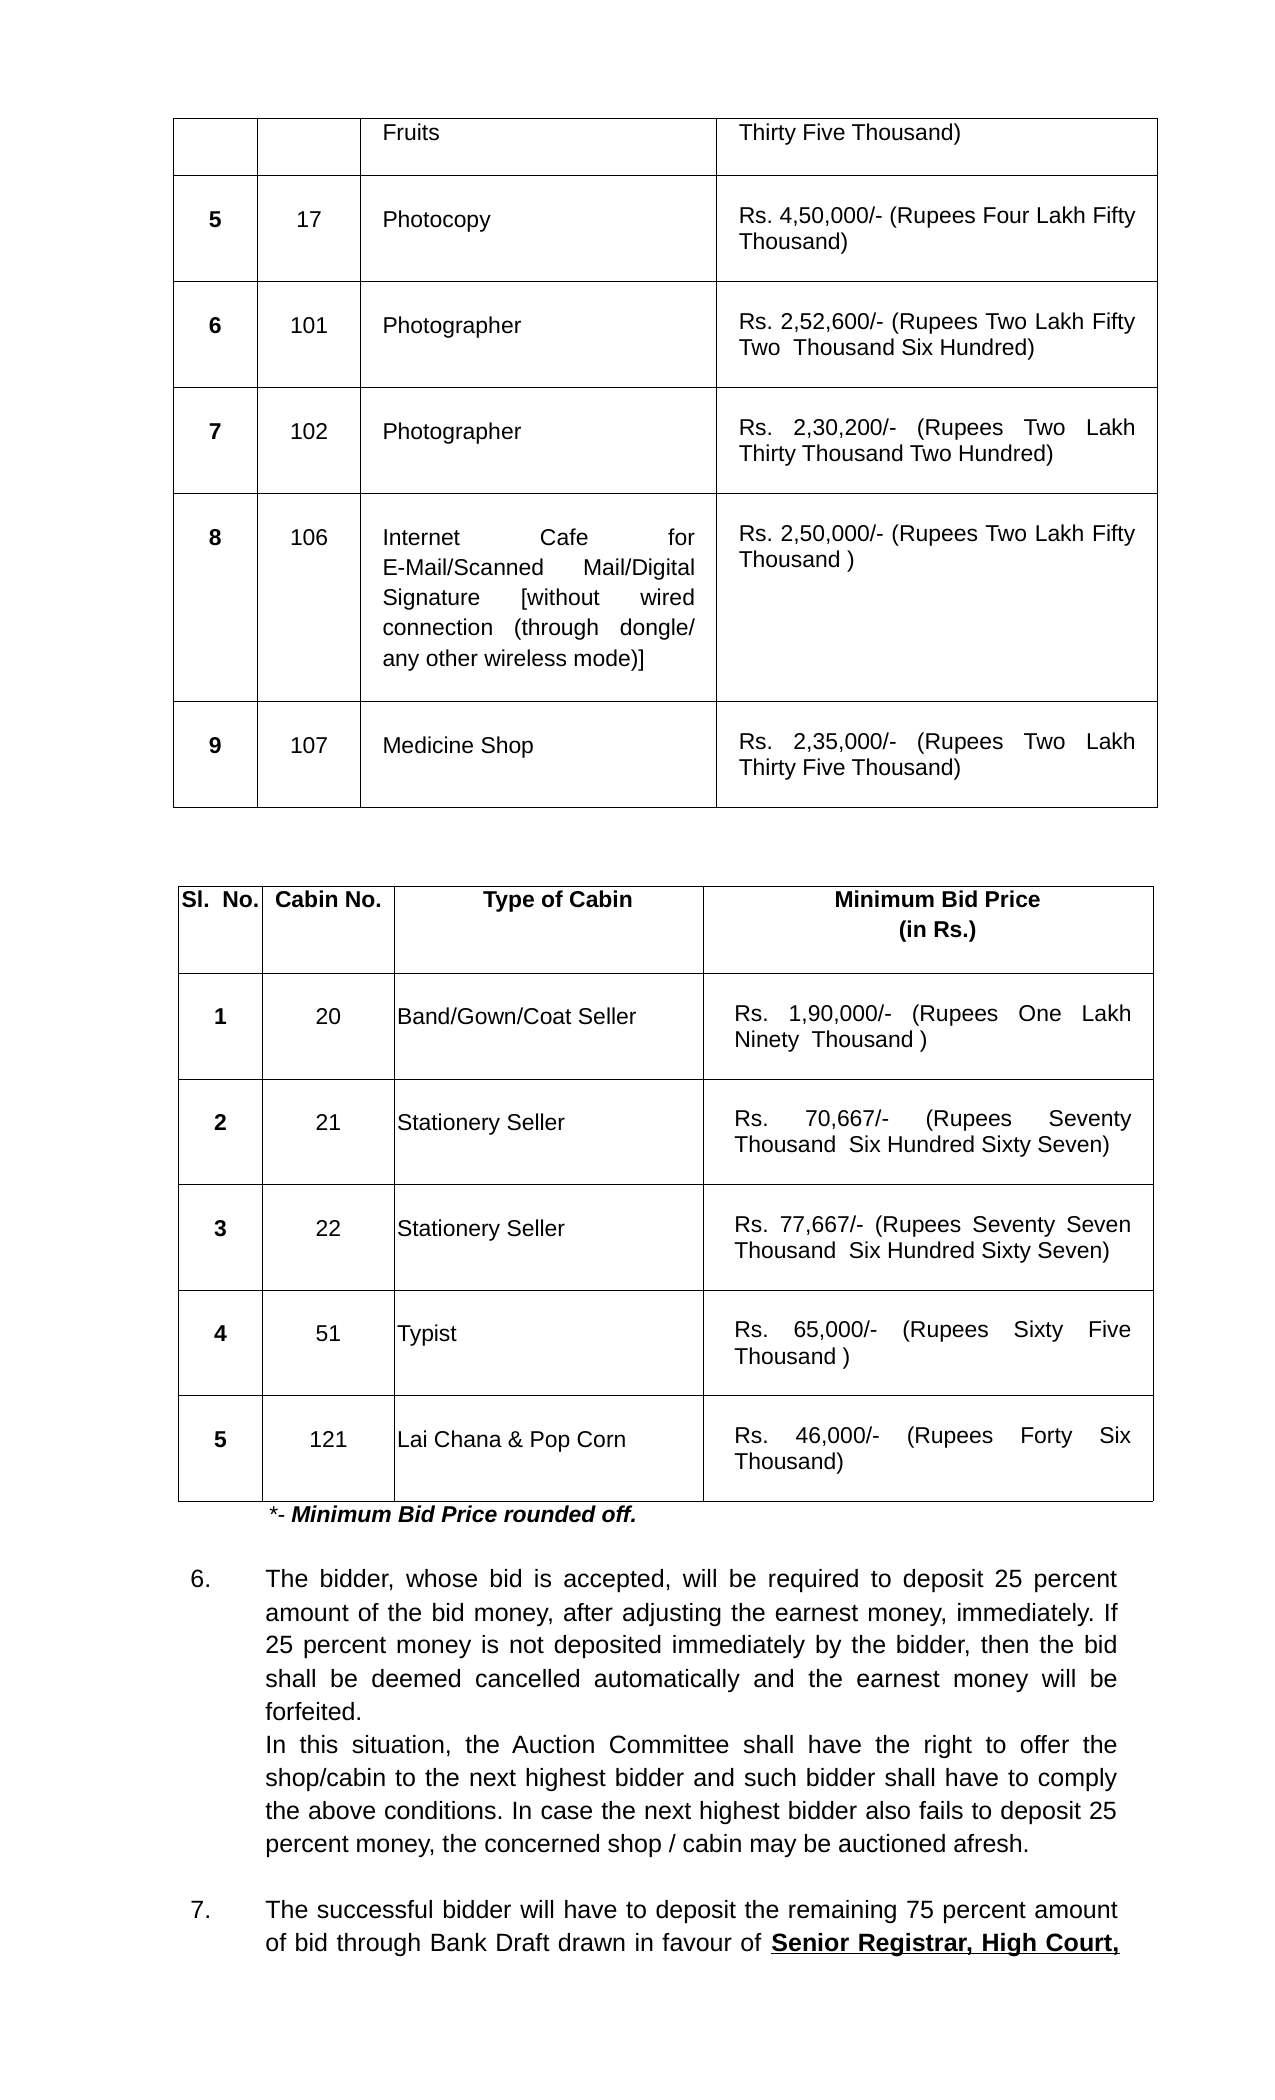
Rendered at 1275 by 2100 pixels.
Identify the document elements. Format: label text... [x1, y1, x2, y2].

table_header Sl. No. [179, 887, 262, 973]
table_cell Rs. 2,30,200/- (Rupees Two Lakh Thirty Thousand Two Hundred) [717, 388, 1157, 493]
table_cell Stationery Seller [395, 1080, 703, 1184]
table_cell 22 [263, 1185, 394, 1290]
table_cell 21 [263, 1080, 394, 1184]
table_cell Thirty Five Thousand) [717, 119, 1157, 175]
table_cell [174, 119, 257, 175]
table_cell Fruits [361, 119, 716, 175]
table_cell Lai Chana & Pop Corn [395, 1396, 703, 1501]
table_cell 1 [179, 974, 262, 1078]
table_cell 7 [174, 388, 257, 493]
table_cell Rs. 70,667/- (Rupees Seventy Thousand Six Hundred Sixty Seven) [704, 1080, 1153, 1184]
table_cell 8 [174, 494, 257, 701]
table_cell 102 [258, 388, 360, 493]
table_cell 101 [258, 282, 360, 387]
table_cell Rs. 1,90,000/- (Rupees One Lakh Ninety Thousand ) [704, 974, 1153, 1078]
text 7. The successful bidder will have to deposit the remaining 75 percent amount of bid through Bank Draft drawn in favour of Senior Registrar, High Court, [190, 1895, 1119, 1956]
table_header Type of Cabin [395, 887, 703, 973]
table_cell 51 [263, 1291, 394, 1395]
table_cell 6 [174, 282, 257, 387]
table_cell 3 [179, 1185, 262, 1290]
table_cell Medicine Shop [361, 702, 716, 807]
table_cell Rs. 77,667/- (Rupees Seventy Seven Thousand Six Hundred Sixty Seven) [704, 1185, 1153, 1290]
table_cell Rs. 2,50,000/- (Rupees Two Lakh Fifty Thousand ) [717, 494, 1157, 701]
table_cell Rs. 2,52,600/- (Rupees Two Lakh Fifty Two Thousand Six Hundred) [717, 282, 1157, 387]
table_cell 5 [179, 1396, 262, 1501]
table_cell [258, 119, 360, 175]
table_cell Rs. 65,000/- (Rupees Sixty Five Thousand ) [704, 1291, 1153, 1395]
table_cell 4 [179, 1291, 262, 1395]
table_cell 107 [258, 702, 360, 807]
table_header Cabin No. [263, 887, 394, 973]
table_cell 2 [179, 1080, 262, 1184]
table_cell Photographer [361, 388, 716, 493]
text In this situation, the Auction Committee shall have the right to offer the shop/cabin to the next highest bidder and such bidder shall have to comply the above conditions. In case the next highest bidder also fails to deposit 25 percent money, the concerned shop / cabin may be auctioned afresh. [190, 1729, 1119, 1857]
table_cell 20 [263, 974, 394, 1078]
table_cell Photographer [361, 282, 716, 387]
table_cell Band/Gown/Coat Seller [395, 974, 703, 1078]
table_cell Stationery Seller [395, 1185, 703, 1290]
table_cell Rs. 2,35,000/- (Rupees Two Lakh Thirty Five Thousand) [717, 702, 1157, 807]
text 6. The bidder, whose bid is accepted, will be required to deposit 25 percent amount of the bid money, after adjusting the earnest money, immediately. If 25 percent money is not deposited immediately by the bidder, then the bid shall be deemed cancelled automatically and the earnest money will be forfeited. [190, 1564, 1119, 1725]
table_cell 106 [258, 494, 360, 701]
table_cell 121 [263, 1396, 394, 1501]
table_cell Internet Cafe for E-Mail/Scanned Mail/Digital Signature [without wired connection (through dongle/ any other wireless mode)] [361, 494, 716, 701]
table_header Minimum Bid Price (in Rs.) [704, 887, 1153, 973]
table_cell 5 [174, 176, 257, 281]
table_cell 9 [174, 702, 257, 807]
table_cell 17 [258, 176, 360, 281]
table_cell Rs. 4,50,000/- (Rupees Four Lakh Fifty Thousand) [717, 176, 1157, 281]
table_cell Photocopy [361, 176, 716, 281]
table_cell Typist [395, 1291, 703, 1395]
table_cell Rs. 46,000/- (Rupees Forty Six Thousand) [704, 1396, 1153, 1501]
text *- Minimum Bid Price rounded off. [268, 1501, 1157, 1528]
